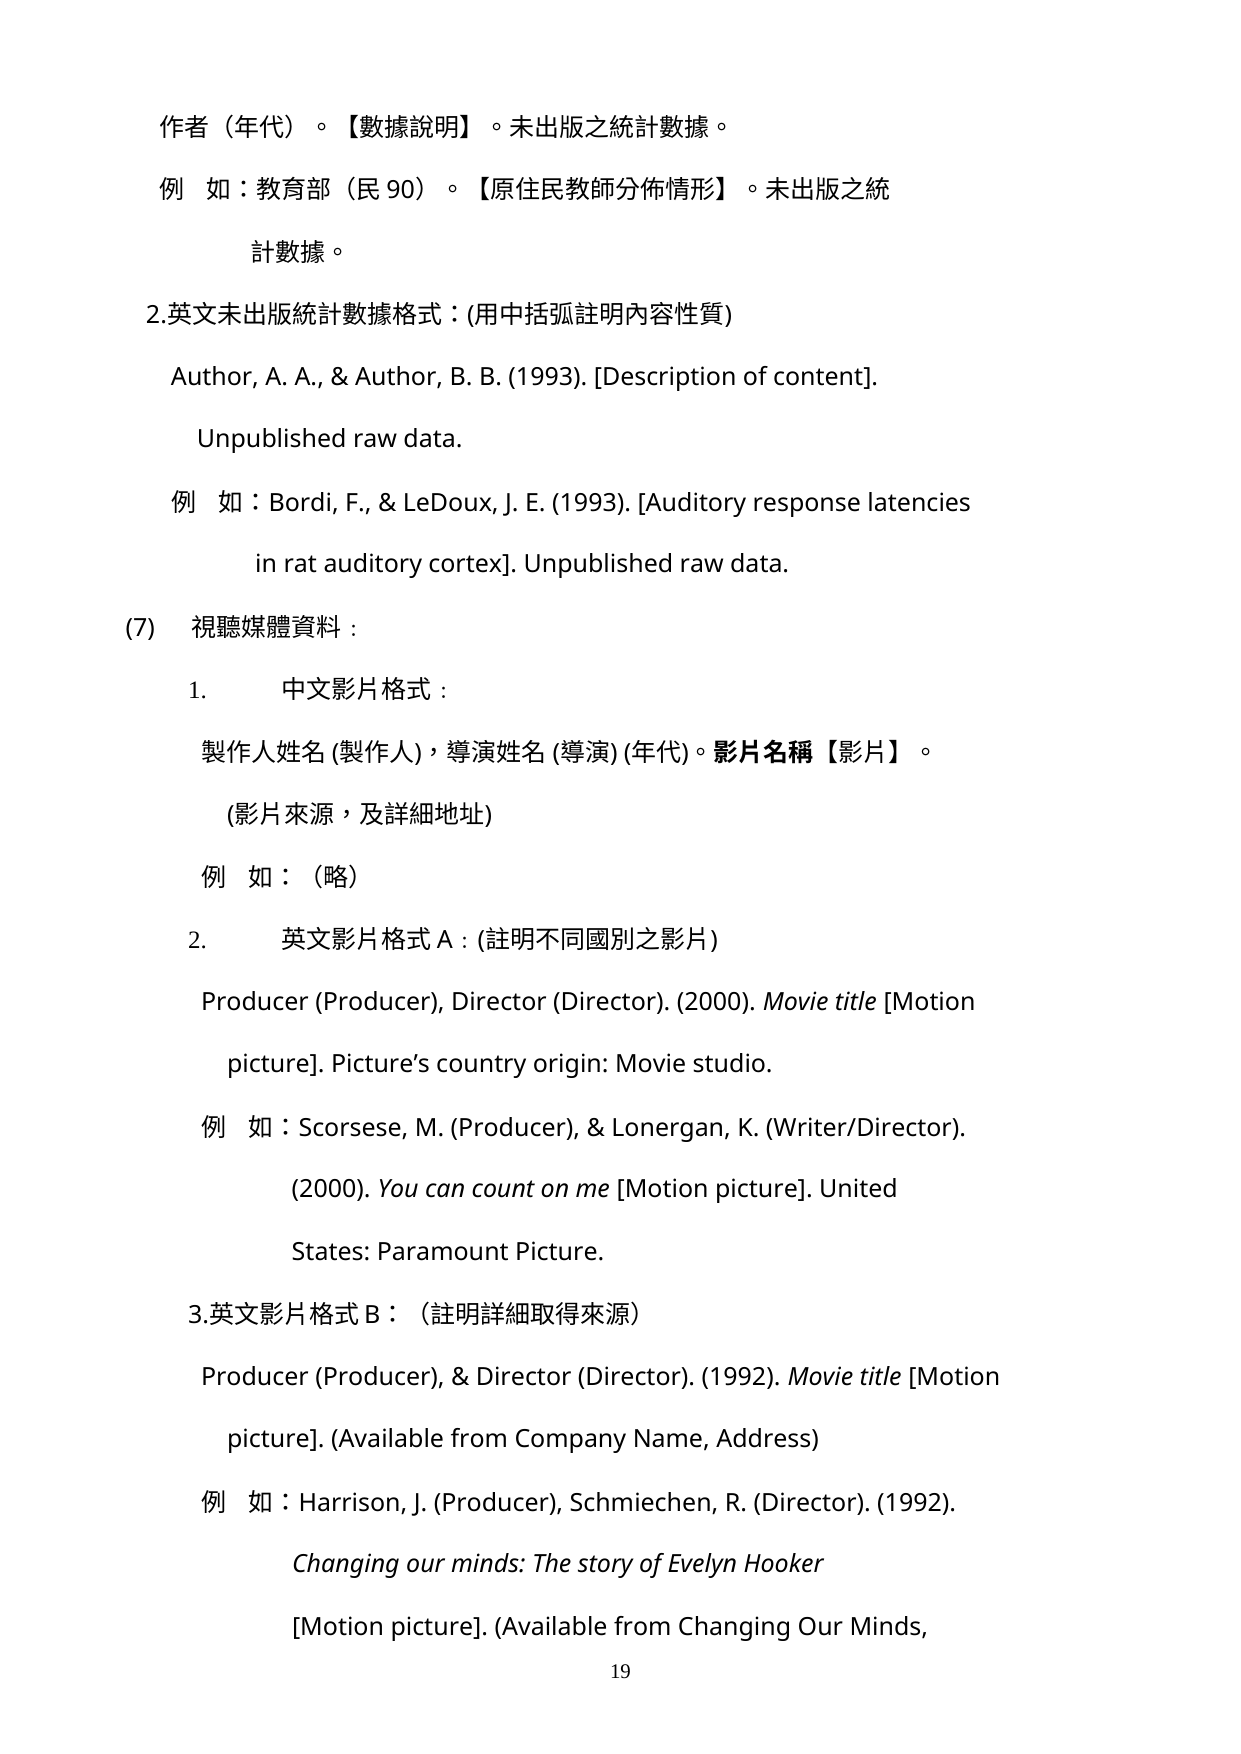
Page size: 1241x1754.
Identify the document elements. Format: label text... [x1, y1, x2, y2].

text Changing our minds: The story of Evelyn Hooker [188, 1521, 1140, 1584]
text in rat auditory cortex]. Unpublished raw data. [125, 521, 1140, 584]
text (2000). You can count on me [Motion picture]. United [188, 1146, 1140, 1209]
text (影片來源，及詳細地址) [188, 771, 1140, 834]
text 例 如：Harrison, J. (Producer), Schmiechen, R. (Director). (1992). [188, 1459, 1140, 1521]
text picture]. (Available from Company Name, Address) [188, 1396, 1140, 1459]
text 例 如：Scorsese, M. (Producer), & Lonergan, K. (Writer/Director). [188, 1084, 1140, 1146]
text 2.英文未出版統計數據格式：(用中括弧註明內容性質) [100, 271, 1140, 334]
text 例 如：（略） [188, 834, 1140, 896]
text Author, A. A., & Author, B. B. (1993). [Description of content]. [125, 334, 1140, 396]
text States: Paramount Picture. [188, 1209, 1140, 1271]
text [Motion picture]. (Available from Changing Our Minds, [188, 1584, 1140, 1646]
text 製作人姓名 (製作人)，導演姓名 (導演) (年代)。影片名稱【影片】。 [188, 709, 1140, 771]
text Unpublished raw data. [125, 396, 1140, 459]
list 中文影片格式﹕ [188, 646, 1140, 709]
text 作者（年代）。【數據說明】。未出版之統計數據。 [100, 84, 1140, 146]
text Producer (Producer), Director (Director). (2000). Movie title [Motion [188, 959, 1140, 1021]
list 英文影片格式A﹕(註明不同國別之影片) [188, 896, 1140, 959]
text 計數據。 [100, 209, 1140, 271]
text picture]. Picture’s country origin: Movie studio. [188, 1021, 1140, 1084]
list 視聽媒體資料﹕ [125, 584, 1140, 646]
text 例 如：教育部（民90）。【原住民教師分佈情形】。未出版之統 [100, 146, 1140, 209]
text 例 如：Bordi, F., & LeDoux, J. E. (1993). [Auditory response latencies [125, 459, 1140, 521]
text Producer (Producer), & Director (Director). (1992). Movie title [Motion [188, 1334, 1140, 1396]
text 3.英文影片格式B：（註明詳細取得來源） [188, 1271, 1140, 1334]
